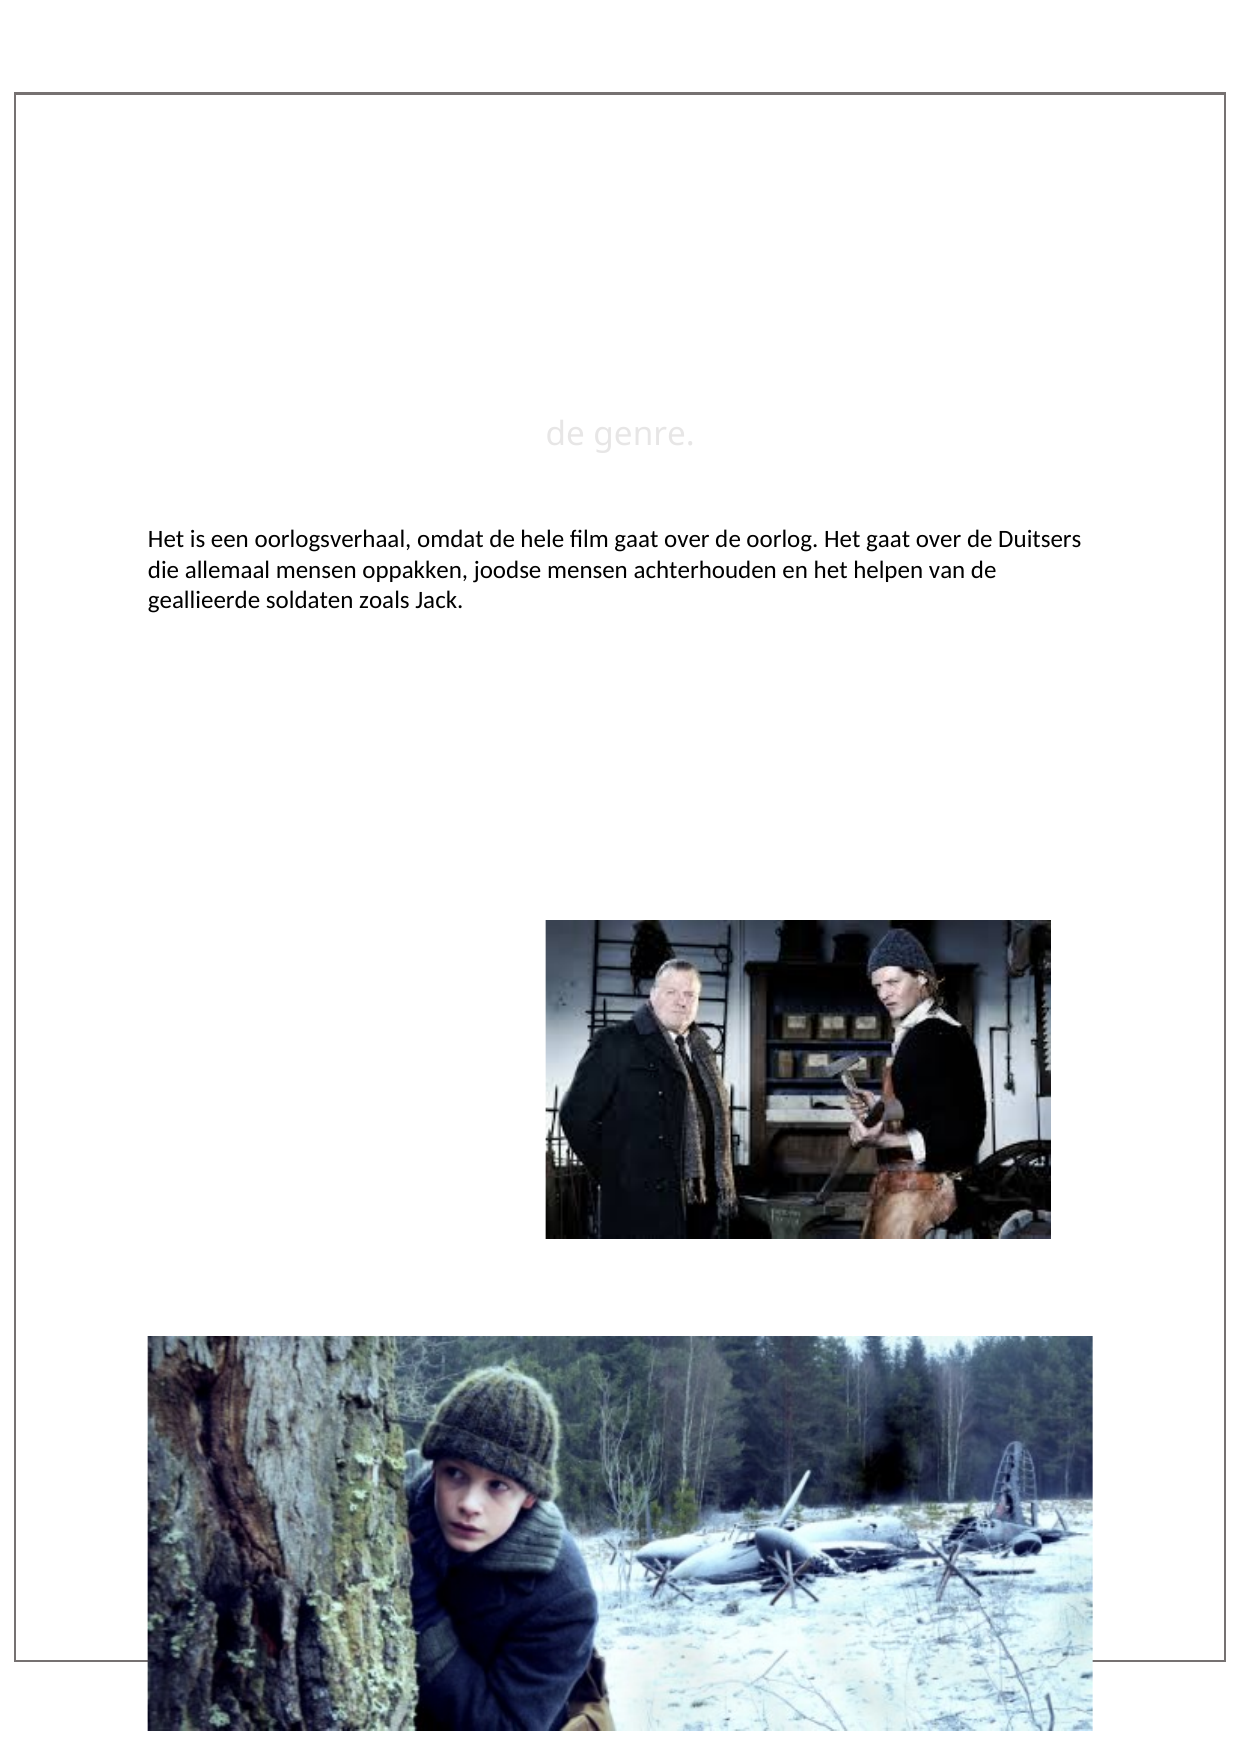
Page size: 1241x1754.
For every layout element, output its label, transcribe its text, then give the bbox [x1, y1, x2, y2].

subtitle de genre. [148, 410, 1093, 456]
text Het is een oorlogsverhaal, omdat de hele film gaat over de oorlog. Het gaat over de Duitsers die allemaal mensen oppakken, joodse mensen achterhouden en het helpen van de geallieerde soldaten zoals Jack. [148, 523, 1093, 615]
